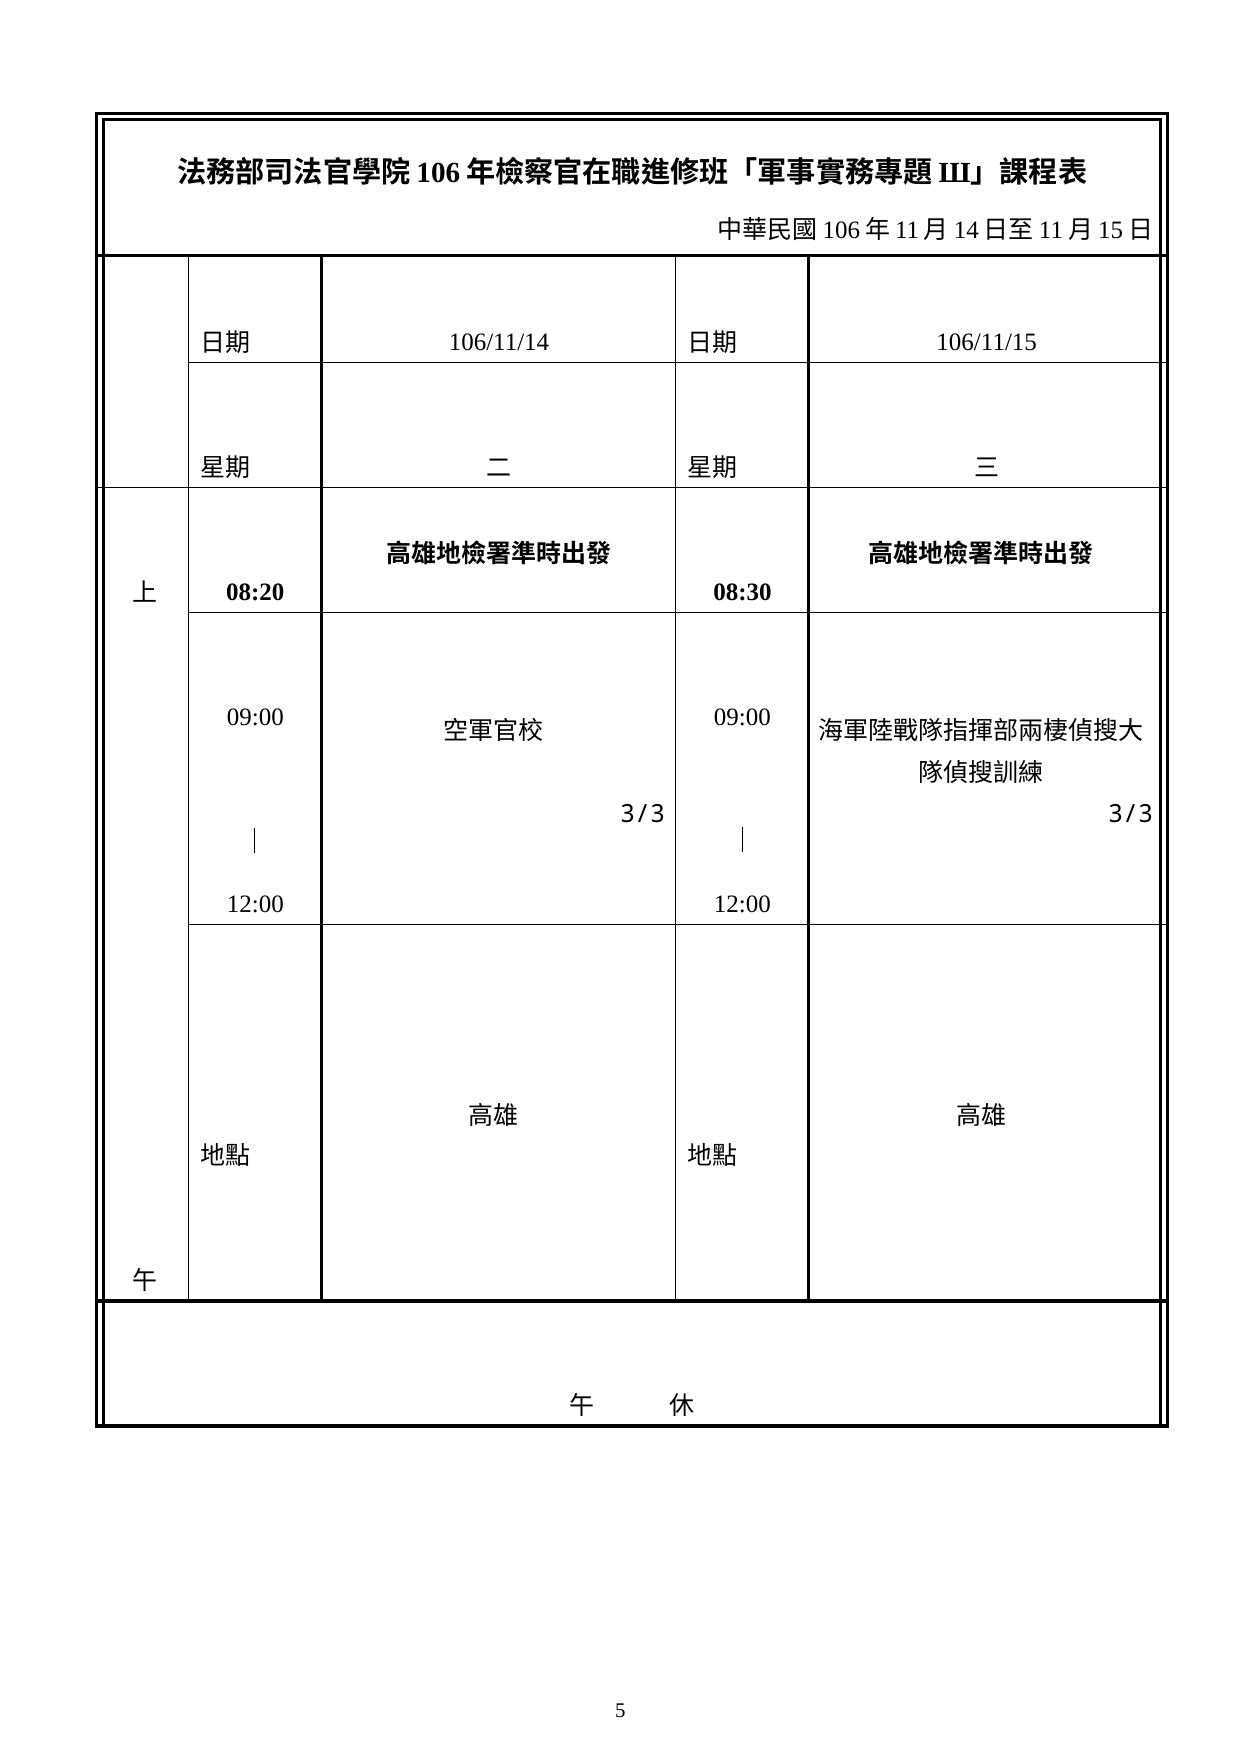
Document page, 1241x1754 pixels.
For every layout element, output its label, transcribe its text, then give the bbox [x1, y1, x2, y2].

table_cell 星期 [189, 363, 320, 487]
table_header 法務部司法官學院106年檢察官在職進修班「軍事實務專題Ш」課程表 中華民國106年11月14日至11月15日 [100, 115, 1164, 254]
table_cell 日期 [189, 257, 320, 362]
table_cell 高雄地檢署準時出發 [810, 488, 1159, 612]
table_cell 日期 [676, 257, 807, 362]
table_cell 空軍官校 3/3 [323, 613, 675, 924]
table_cell 高雄地檢署準時出發 [323, 488, 675, 612]
table_cell 星期 [676, 363, 807, 487]
table_cell 地點 [189, 925, 320, 1299]
table_cell 106/11/14 [323, 257, 675, 362]
table_cell 高雄 [810, 925, 1159, 1299]
table_cell 海軍陸戰隊指揮部兩棲偵搜大隊偵搜訓練 3/3 [810, 613, 1159, 924]
table_cell 午 休 [105, 1303, 1159, 1424]
table_cell 地點 [676, 925, 807, 1299]
table_cell 08:30 [676, 488, 807, 612]
table_cell [105, 257, 188, 362]
table_cell 106/11/15 [810, 257, 1159, 362]
table_cell 09:00 ｜ 12:00 [189, 613, 320, 924]
table_cell 上 午 [105, 488, 188, 1299]
table_cell 高雄 [323, 925, 675, 1299]
table_cell 三 [810, 363, 1159, 487]
table_cell 08:20 [189, 488, 320, 612]
table_cell [105, 362, 188, 487]
table_cell 二 [323, 363, 675, 487]
table_cell 09:00 ｜ 12:00 [676, 613, 807, 924]
